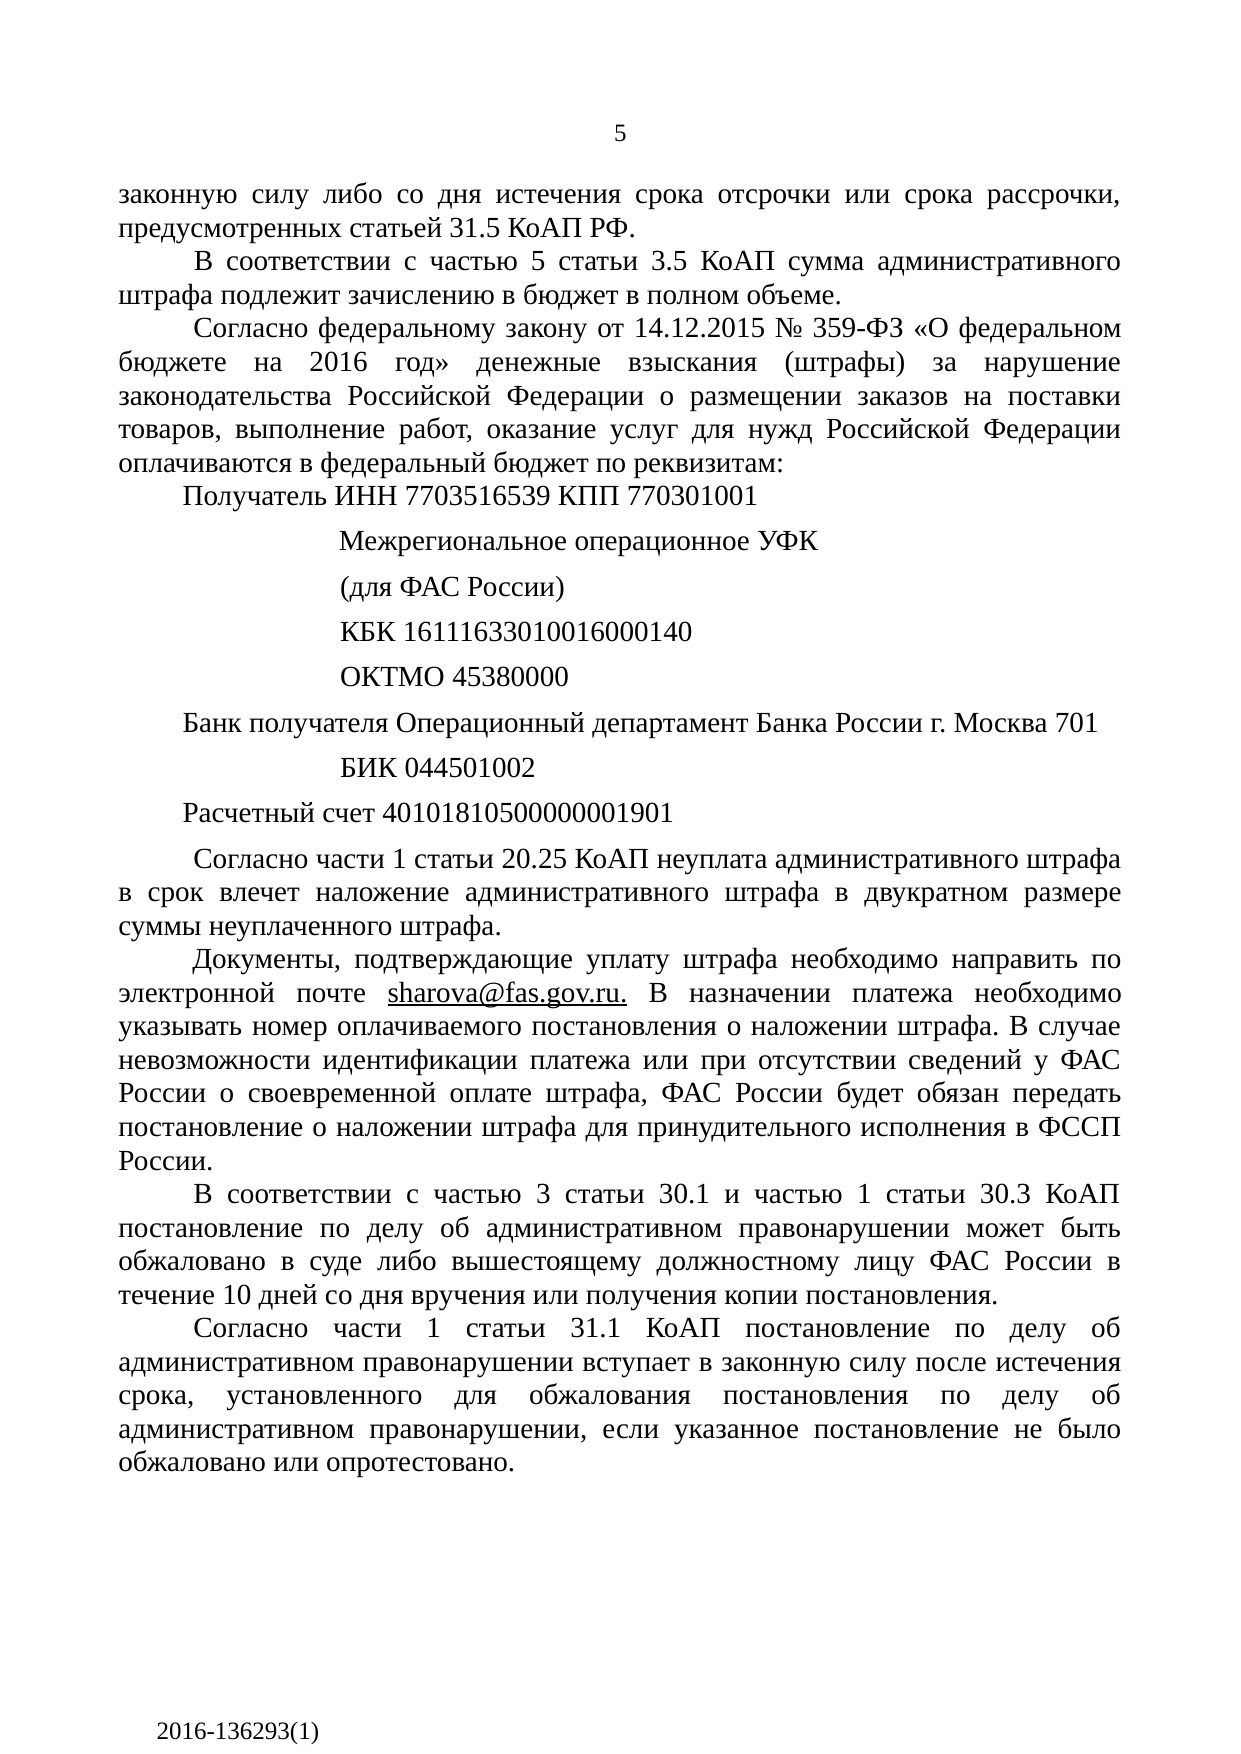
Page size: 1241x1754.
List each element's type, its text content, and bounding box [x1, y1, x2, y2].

text В соответствии с частью 3 статьи 30.1 и частью 1 статьи 30.3 КоАП постановление по делу об административном правонарушении может быть обжаловано в суде либо вышестоящему должностному лицу ФАС России в течение 10 дней со дня вручения или получения копии постановления. [118, 1176, 1122, 1310]
text Документы, подтверждающие уплату штрафа необходимо направить по электронной почте sharova@fas.gov.ru. В назначении платежа необходимо указывать номер оплачиваемого постановления о наложении штрафа. В случае невозможности идентификации платежа или при отсутствии сведений у ФАС России о своевременной оплате штрафа, ФАС России будет обязан передать постановление о наложении штрафа для принудительного исполнения в ФССП России. [118, 941, 1122, 1176]
text Согласно части 1 статьи 31.1 КоАП постановление по делу об административном правонарушении вступает в законную силу после истечения срока, установленного для обжалования постановления по делу об административном правонарушении, если указанное постановление не было обжаловано или опротестовано. [118, 1310, 1122, 1478]
text Согласно федеральному закону от 14.12.2015 № 359-ФЗ «О федеральном бюджете на 2016 год» денежные взыскания (штрафы) за нарушение законодательства Российской Федерации о размещении заказов на поставки товаров, выполнение работ, оказание услуг для нужд Российской Федерации оплачиваются в федеральный бюджет по реквизитам: [118, 311, 1122, 478]
text законную силу либо со дня истечения срока отсрочки или срока рассрочки, предусмотренных статьей 31.5 КоАП РФ. [118, 176, 1122, 243]
text ОКТМО 45380000 [118, 659, 1122, 693]
text Согласно части 1 статьи 20.25 КоАП неуплата административного штрафа в срок влечет наложение административного штрафа в двукратном размере суммы неуплаченного штрафа. [118, 841, 1122, 941]
text КБК 16111633010016000140 [118, 614, 1122, 648]
text В соответствии с частью 5 статьи 3.5 КоАП сумма административного штрафа подлежит зачислению в бюджет в полном объеме. [118, 243, 1122, 311]
text Межрегиональное операционное УФК [118, 523, 1122, 557]
text Получатель ИНН 7703516539 КПП 770301001 [118, 478, 1122, 512]
text Расчетный счет 40101810500000001901 [118, 795, 1122, 829]
text БИК 044501002 [118, 750, 1122, 784]
text (для ФАС России) [118, 569, 1122, 602]
text Банк получателя Операционный департамент Банка России г. Москва 701 [118, 705, 1122, 738]
